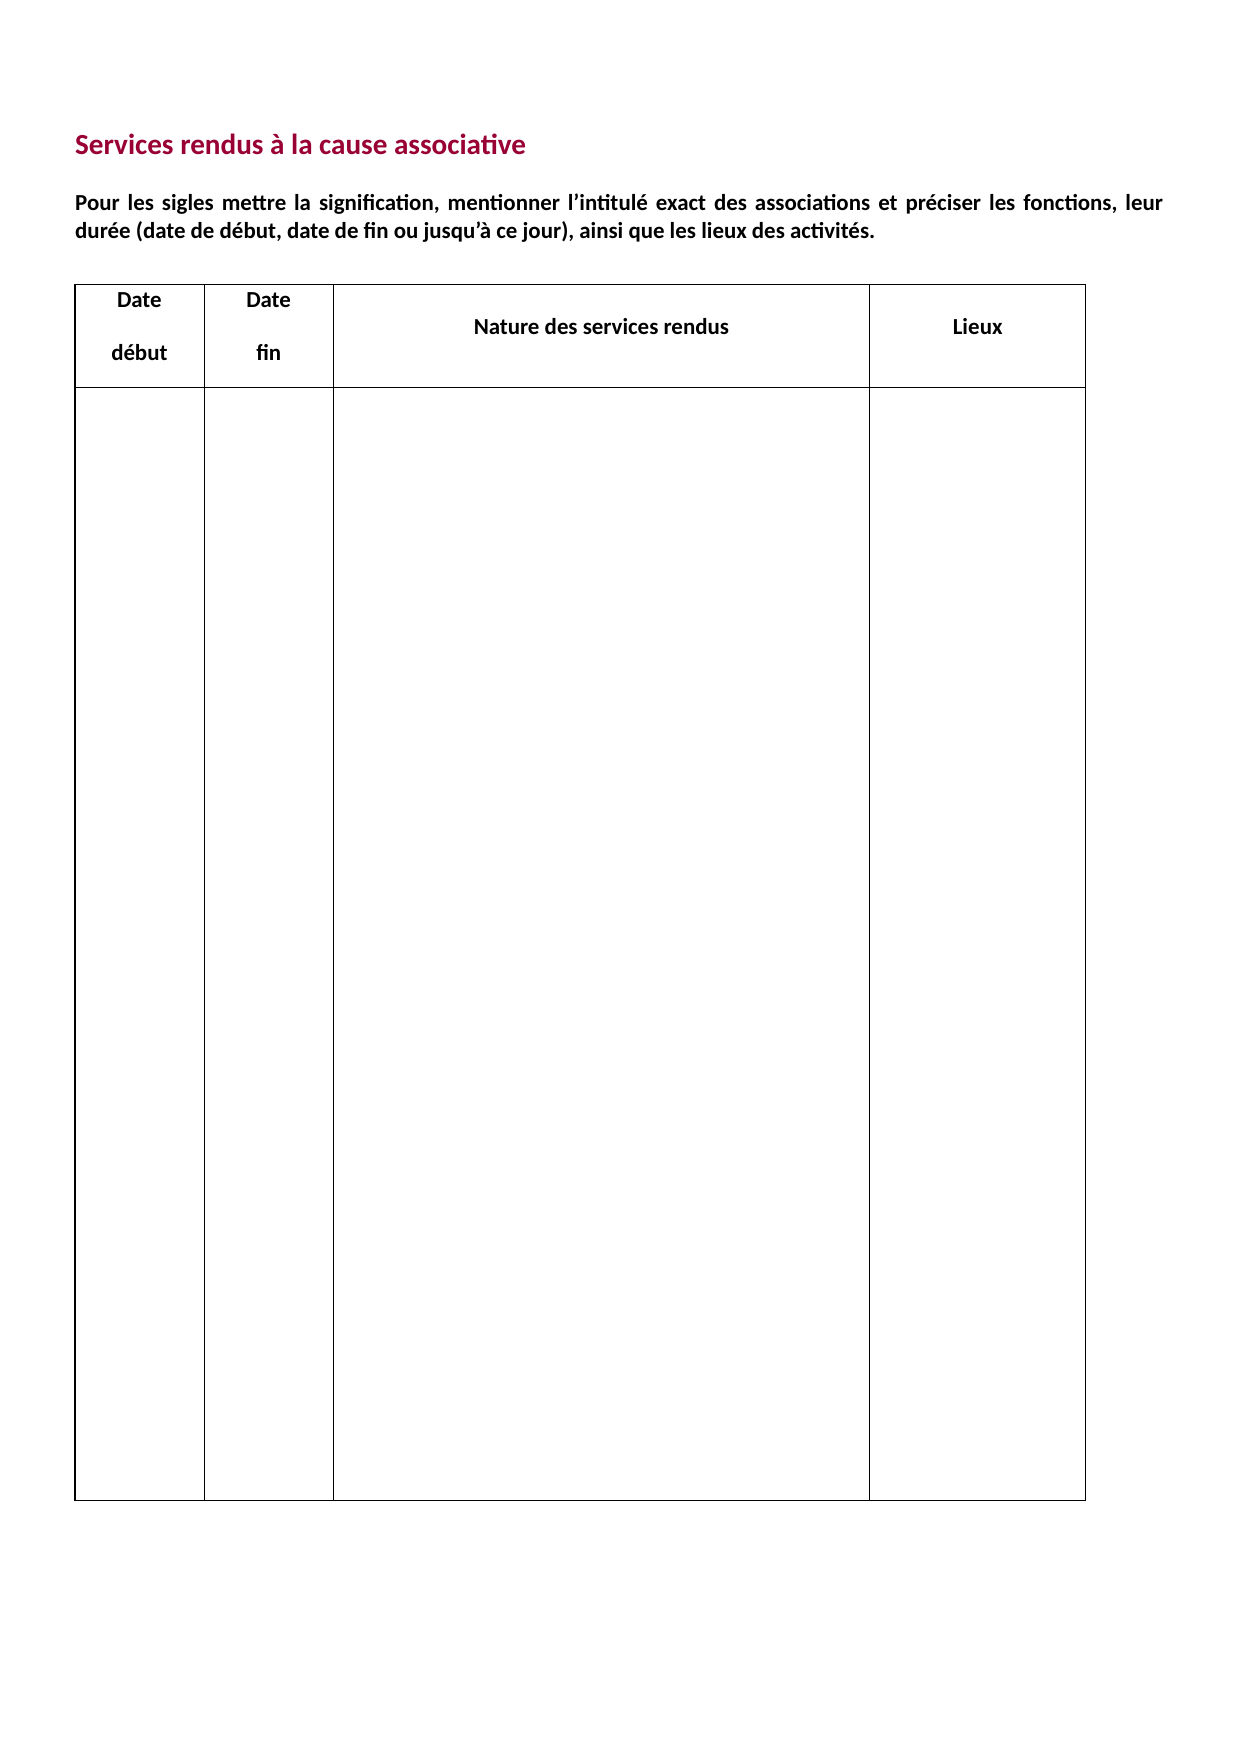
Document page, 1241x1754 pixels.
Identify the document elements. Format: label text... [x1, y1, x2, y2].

table_header Lieux [870, 285, 1085, 387]
table_cell [334, 388, 869, 1500]
table_header Date début [76, 285, 204, 387]
table_cell [205, 388, 333, 1500]
text Pour les sigles mettre la signification, mentionner l’intitulé exact des associations et préciser les fonctions, leur durée (date de début, date de fin ou jusqu’à ce jour), ainsi que les lieux des activités. [75, 188, 1165, 244]
text Services rendus à la cause associative [75, 126, 1165, 162]
table_cell [76, 388, 204, 1500]
table_header Nature des services rendus [334, 285, 869, 387]
table_cell [870, 388, 1085, 1500]
table_header Date fin [205, 285, 333, 387]
